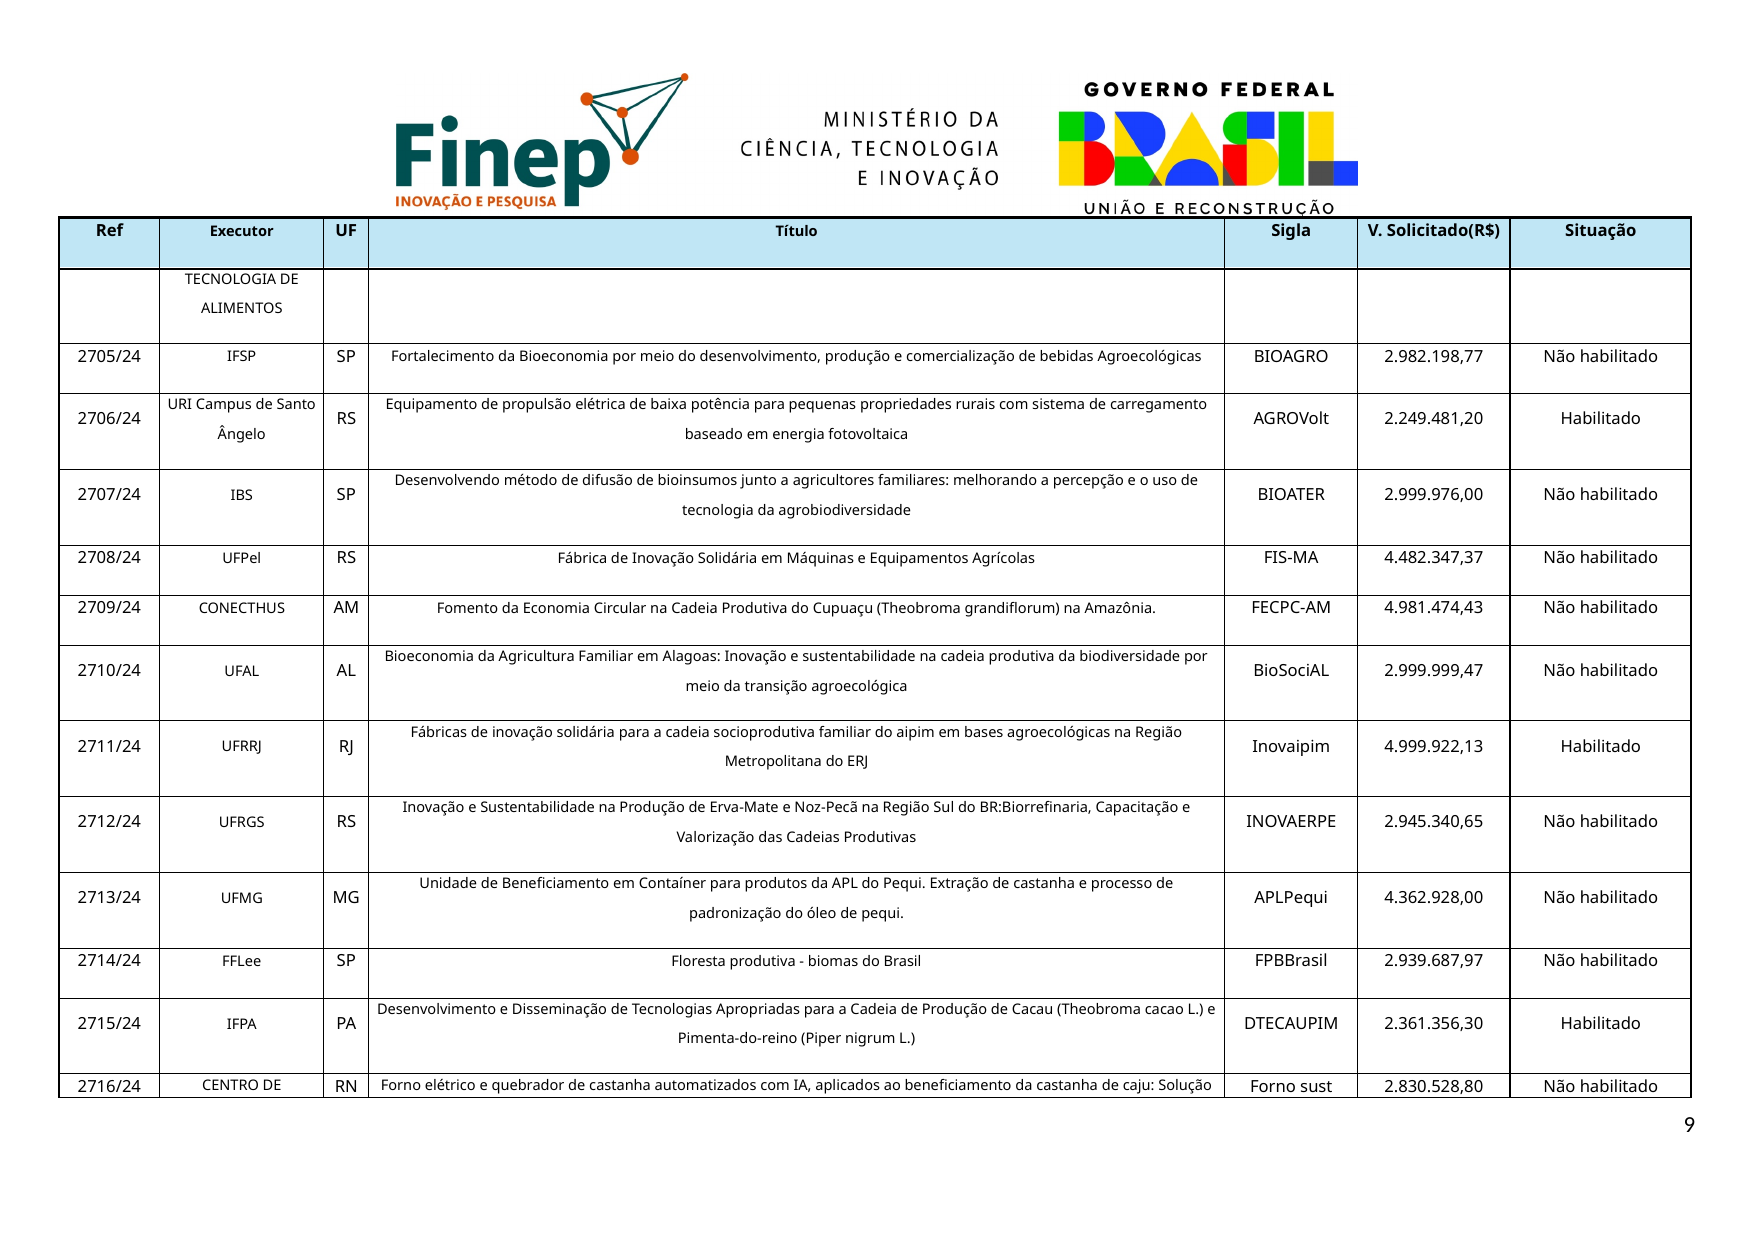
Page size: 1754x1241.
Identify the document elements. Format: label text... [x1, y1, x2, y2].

table_cell 2712/24 [60, 797, 159, 872]
table_cell CONECTHUS [160, 596, 323, 644]
table_cell 2706/24 [60, 394, 159, 469]
table_cell UFPel [160, 546, 323, 594]
table_cell Não habilitado [1511, 797, 1690, 872]
table_cell FPBBrasil [1225, 949, 1357, 997]
table_header V. Solicitado(R$) [1358, 219, 1509, 267]
table_header UF [324, 219, 368, 267]
table_cell IFPA [160, 999, 323, 1073]
table_cell IFSP [160, 344, 323, 393]
table_cell Não habilitado [1511, 546, 1690, 594]
table_cell Unidade de Beneficiamento em Contaíner para produtos da APL do Pequi. Extração de castanha e processo de padronização do óleo de pequi. [369, 873, 1224, 947]
table_cell UFMG [160, 873, 323, 947]
table_cell [369, 270, 1224, 343]
table_cell BioSociAL [1225, 646, 1357, 720]
table_cell Forno sust [1225, 1074, 1357, 1097]
table_cell Inovaipim [1225, 721, 1357, 796]
table_cell TECNOLOGIA DE ALIMENTOS [160, 270, 323, 343]
table_cell AGROVolt [1225, 394, 1357, 469]
table_cell 2.830.528,80 [1358, 1074, 1509, 1097]
table_cell SP [324, 470, 368, 544]
table_cell 2707/24 [60, 470, 159, 544]
table_cell SP [324, 949, 368, 997]
table_header Sigla [1225, 219, 1357, 267]
table_cell CENTRO DE [160, 1074, 323, 1097]
table_cell APLPequi [1225, 873, 1357, 947]
table_cell 2713/24 [60, 873, 159, 947]
table_cell Equipamento de propulsão elétrica de baixa potência para pequenas propriedades rurais com sistema de carregamento baseado em energia fotovoltaica [369, 394, 1224, 469]
table_cell 4.362.928,00 [1358, 873, 1509, 947]
table_cell [324, 270, 368, 343]
table_cell RS [324, 394, 368, 469]
table_cell Habilitado [1511, 394, 1690, 469]
table_cell UFAL [160, 646, 323, 720]
table_cell 2.999.976,00 [1358, 470, 1509, 544]
table_cell 2705/24 [60, 344, 159, 393]
table_cell [1225, 270, 1357, 343]
table_cell SP [324, 344, 368, 393]
table_cell 2.249.481,20 [1358, 394, 1509, 469]
table_header Título [369, 219, 1224, 267]
table_cell Desenvolvimento e Disseminação de Tecnologias Apropriadas para a Cadeia de Produção de Cacau (Theobroma cacao L.) e Pimenta-do-reino (Piper nigrum L.) [369, 999, 1224, 1073]
table_cell FIS-MA [1225, 546, 1357, 594]
table_cell Não habilitado [1511, 873, 1690, 947]
table_cell IBS [160, 470, 323, 544]
table_cell PA [324, 999, 368, 1073]
table_cell 2708/24 [60, 546, 159, 594]
table_cell FFLee [160, 949, 323, 997]
table_cell Floresta produtiva - biomas do Brasil [369, 949, 1224, 997]
table_cell 2.982.198,77 [1358, 344, 1509, 393]
table_cell 2709/24 [60, 596, 159, 644]
table_cell Inovação e Sustentabilidade na Produção de Erva-Mate e Noz-Pecã na Região Sul do BR:Biorrefinaria, Capacitação e Valorização das Cadeias Produtivas [369, 797, 1224, 872]
table_cell Fomento da Economia Circular na Cadeia Produtiva do Cupuaçu (Theobroma grandiflorum) na Amazônia. [369, 596, 1224, 644]
table_cell UFRGS [160, 797, 323, 872]
table_cell Não habilitado [1511, 470, 1690, 544]
table_cell BIOATER [1225, 470, 1357, 544]
table_cell Não habilitado [1511, 596, 1690, 644]
table_cell BIOAGRO [1225, 344, 1357, 393]
table_cell Não habilitado [1511, 646, 1690, 720]
table_cell MG [324, 873, 368, 947]
table_cell 4.981.474,43 [1358, 596, 1509, 644]
table_cell [1358, 270, 1509, 343]
table_cell RS [324, 546, 368, 594]
table_cell Fábrica de Inovação Solidária em Máquinas e Equipamentos Agrícolas [369, 546, 1224, 594]
table_cell Desenvolvendo método de difusão de bioinsumos junto a agricultores familiares: melhorando a percepção e o uso de tecnologia da agrobiodiversidade [369, 470, 1224, 544]
table_cell Forno elétrico e quebrador de castanha automatizados com IA, aplicados ao beneficiamento da castanha de caju: Solução [369, 1074, 1224, 1097]
table_cell AM [324, 596, 368, 644]
table_cell 4.999.922,13 [1358, 721, 1509, 796]
table_cell [1511, 270, 1690, 343]
table_cell 2.361.356,30 [1358, 999, 1509, 1073]
table_cell 2714/24 [60, 949, 159, 997]
table_cell RN [324, 1074, 368, 1097]
table_header Ref [60, 219, 159, 267]
table_cell FECPC-AM [1225, 596, 1357, 644]
table_cell Fortalecimento da Bioeconomia por meio do desenvolvimento, produção e comercialização de bebidas Agroecológicas [369, 344, 1224, 393]
table_cell 2711/24 [60, 721, 159, 796]
table_cell Fábricas de inovação solidária para a cadeia socioprodutiva familiar do aipim em bases agroecológicas na Região Metropolitana do ERJ [369, 721, 1224, 796]
table_cell 2.945.340,65 [1358, 797, 1509, 872]
table_header Situação [1511, 219, 1690, 267]
table_header Executor [160, 219, 323, 267]
table_cell Não habilitado [1511, 344, 1690, 393]
table_cell INOVAERPE [1225, 797, 1357, 872]
table_cell Não habilitado [1511, 949, 1690, 997]
table_cell Não habilitado [1511, 1074, 1690, 1097]
table_cell 2.999.999,47 [1358, 646, 1509, 720]
table_cell 2710/24 [60, 646, 159, 720]
table_cell DTECAUPIM [1225, 999, 1357, 1073]
table_cell [60, 270, 159, 343]
table_cell Habilitado [1511, 999, 1690, 1073]
table_cell RJ [324, 721, 368, 796]
table_cell Bioeconomia da Agricultura Familiar em Alagoas: Inovação e sustentabilidade na cadeia produtiva da biodiversidade por meio da transição agroecológica [369, 646, 1224, 720]
table_cell AL [324, 646, 368, 720]
table_cell UFRRJ [160, 721, 323, 796]
table_cell URI Campus de Santo Ângelo [160, 394, 323, 469]
table_cell 2715/24 [60, 999, 159, 1073]
table_cell RS [324, 797, 368, 872]
table_cell 2716/24 [60, 1074, 159, 1097]
table_cell 4.482.347,37 [1358, 546, 1509, 594]
table_cell Habilitado [1511, 721, 1690, 796]
table_cell 2.939.687,97 [1358, 949, 1509, 997]
